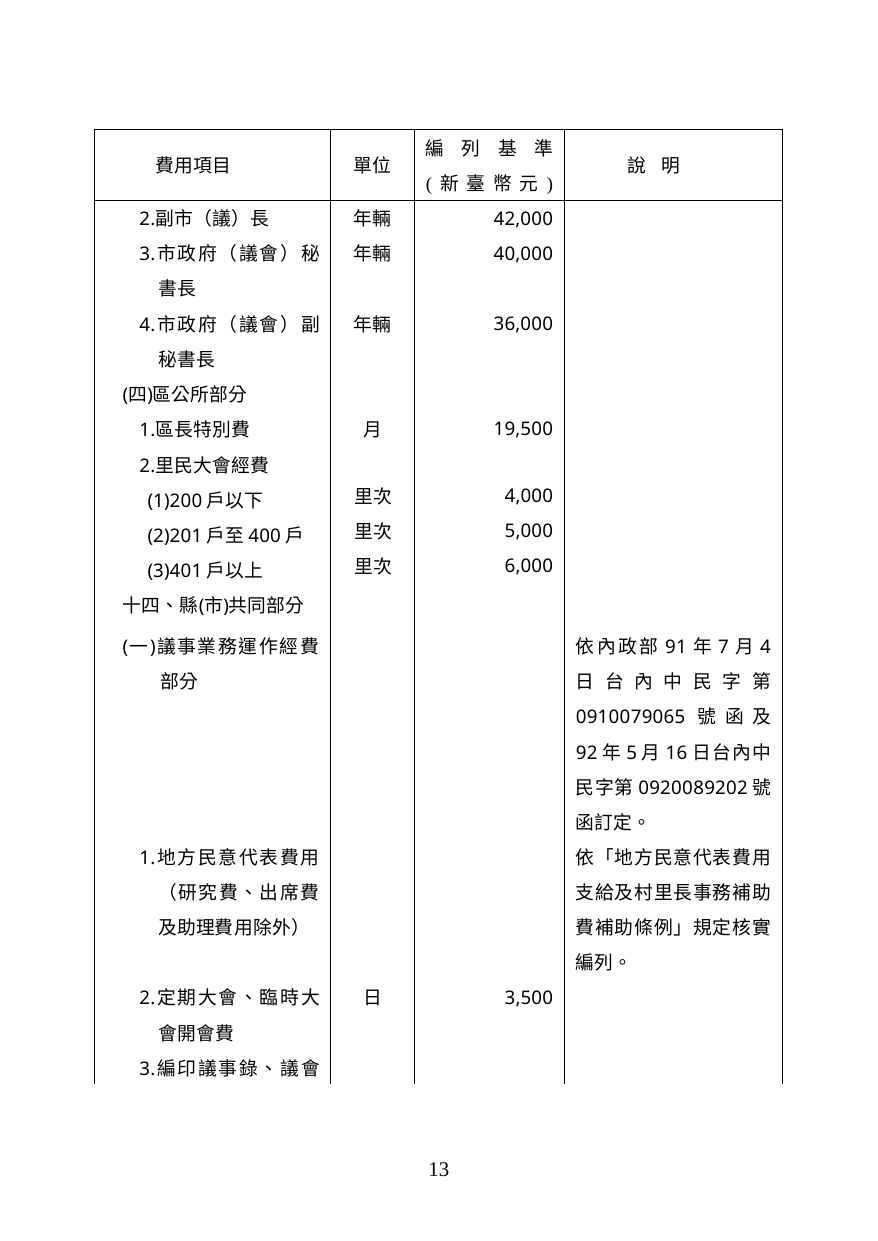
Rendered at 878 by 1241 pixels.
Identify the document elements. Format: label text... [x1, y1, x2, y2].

table_cell 19,500 [415, 411, 564, 446]
table_cell [331, 587, 414, 628]
table_cell [331, 375, 414, 411]
table_cell 3,500 [415, 979, 564, 1049]
table_cell 依內政部91年7月4日台內中民字第0910079065號函及92年5月16日台內中民字第0920089202號函訂定。 [565, 628, 782, 839]
table_cell 里次 里次 里次 [331, 446, 414, 587]
table_cell (四)區公所部分 [95, 375, 330, 411]
table_cell 1.地方民意代表費用（研究費、出席費及助理費用除外） [95, 839, 330, 979]
table_cell [331, 839, 414, 979]
table_cell 2.定期大會、臨時大會開會費 [95, 979, 330, 1049]
table_cell 十四、縣(市)共同部分 [95, 587, 330, 628]
table_cell 2.副市（議）長 3.市政府（議會）秘書長 4.市政府（議會）副秘書長 [95, 201, 330, 375]
table_cell 42,000 40,000 36,000 [415, 201, 564, 375]
table_cell [331, 628, 414, 839]
table_cell 1.區長特別費 [95, 411, 330, 446]
table_cell [565, 201, 782, 375]
table_cell [331, 1049, 414, 1084]
table_cell [415, 628, 564, 839]
table_header 說 明 [565, 130, 782, 200]
table_cell [415, 839, 564, 979]
table_header 費用項目 [95, 130, 330, 200]
table_cell [565, 1049, 782, 1084]
table_header 編列基準 (新臺幣元) [415, 130, 564, 200]
table_cell 3.編印議事錄、議會 [95, 1049, 330, 1084]
table_cell 日 [331, 979, 414, 1049]
table_cell (一)議事業務運作經費部分 [95, 628, 330, 839]
table_cell [415, 1049, 564, 1084]
table_cell 年輛 年輛 年輛 [331, 201, 414, 375]
table_cell [415, 375, 564, 411]
table_cell [565, 375, 782, 411]
table_header 單位 [331, 130, 414, 200]
table_cell [415, 587, 564, 628]
table_cell [565, 446, 782, 587]
table_cell 4,000 5,000 6,000 [415, 446, 564, 587]
table_cell [565, 411, 782, 446]
table_cell 依「地方民意代表費用支給及村里長事務補助費補助條例」規定核實編列。 [565, 839, 782, 979]
table_cell 月 [331, 411, 414, 446]
table_cell [565, 587, 782, 628]
table_cell 2.里民大會經費 (1)200戶以下 (2)201戶至400戶 (3)401戶以上 [95, 446, 330, 587]
table_cell [565, 979, 782, 1049]
